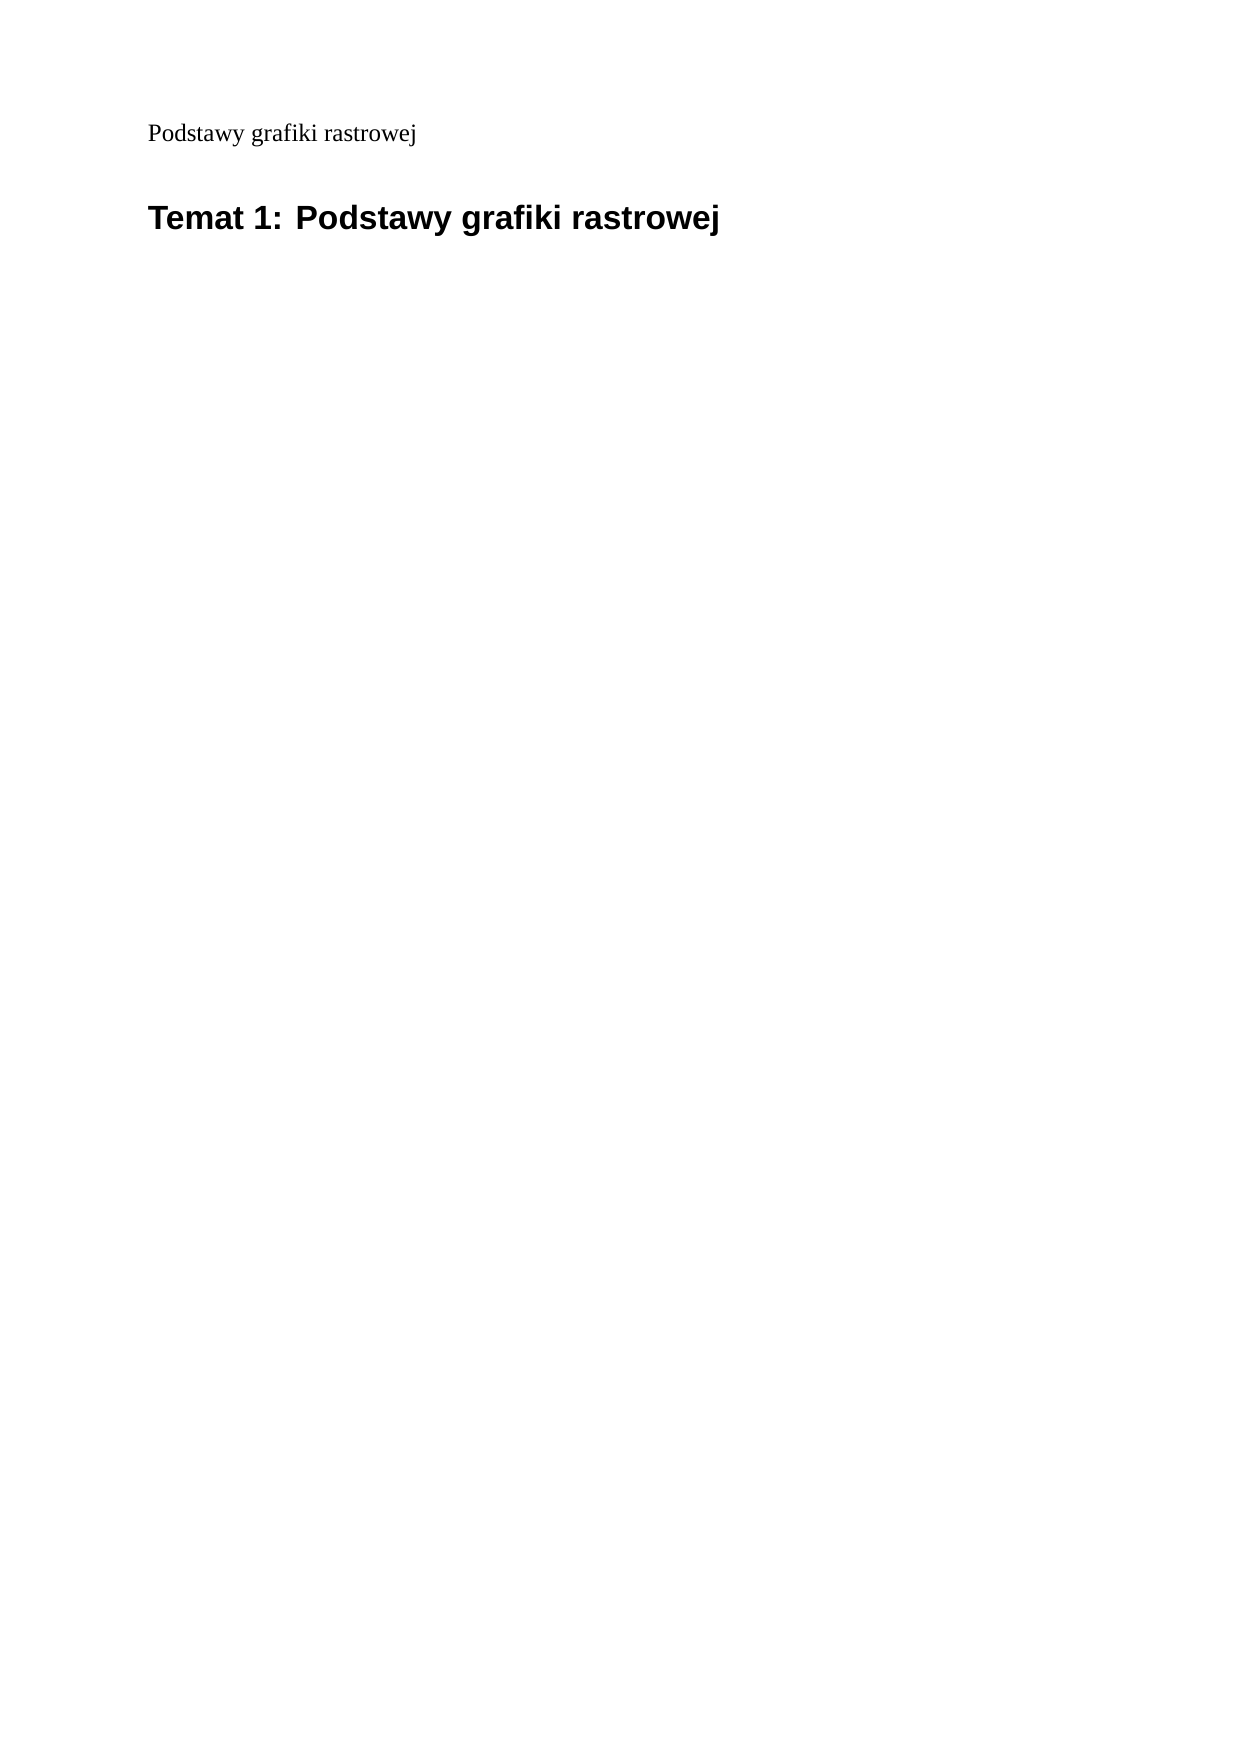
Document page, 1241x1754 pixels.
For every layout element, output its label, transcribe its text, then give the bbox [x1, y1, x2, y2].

subtitle Podstawy grafiki rastrowej [148, 198, 1122, 237]
